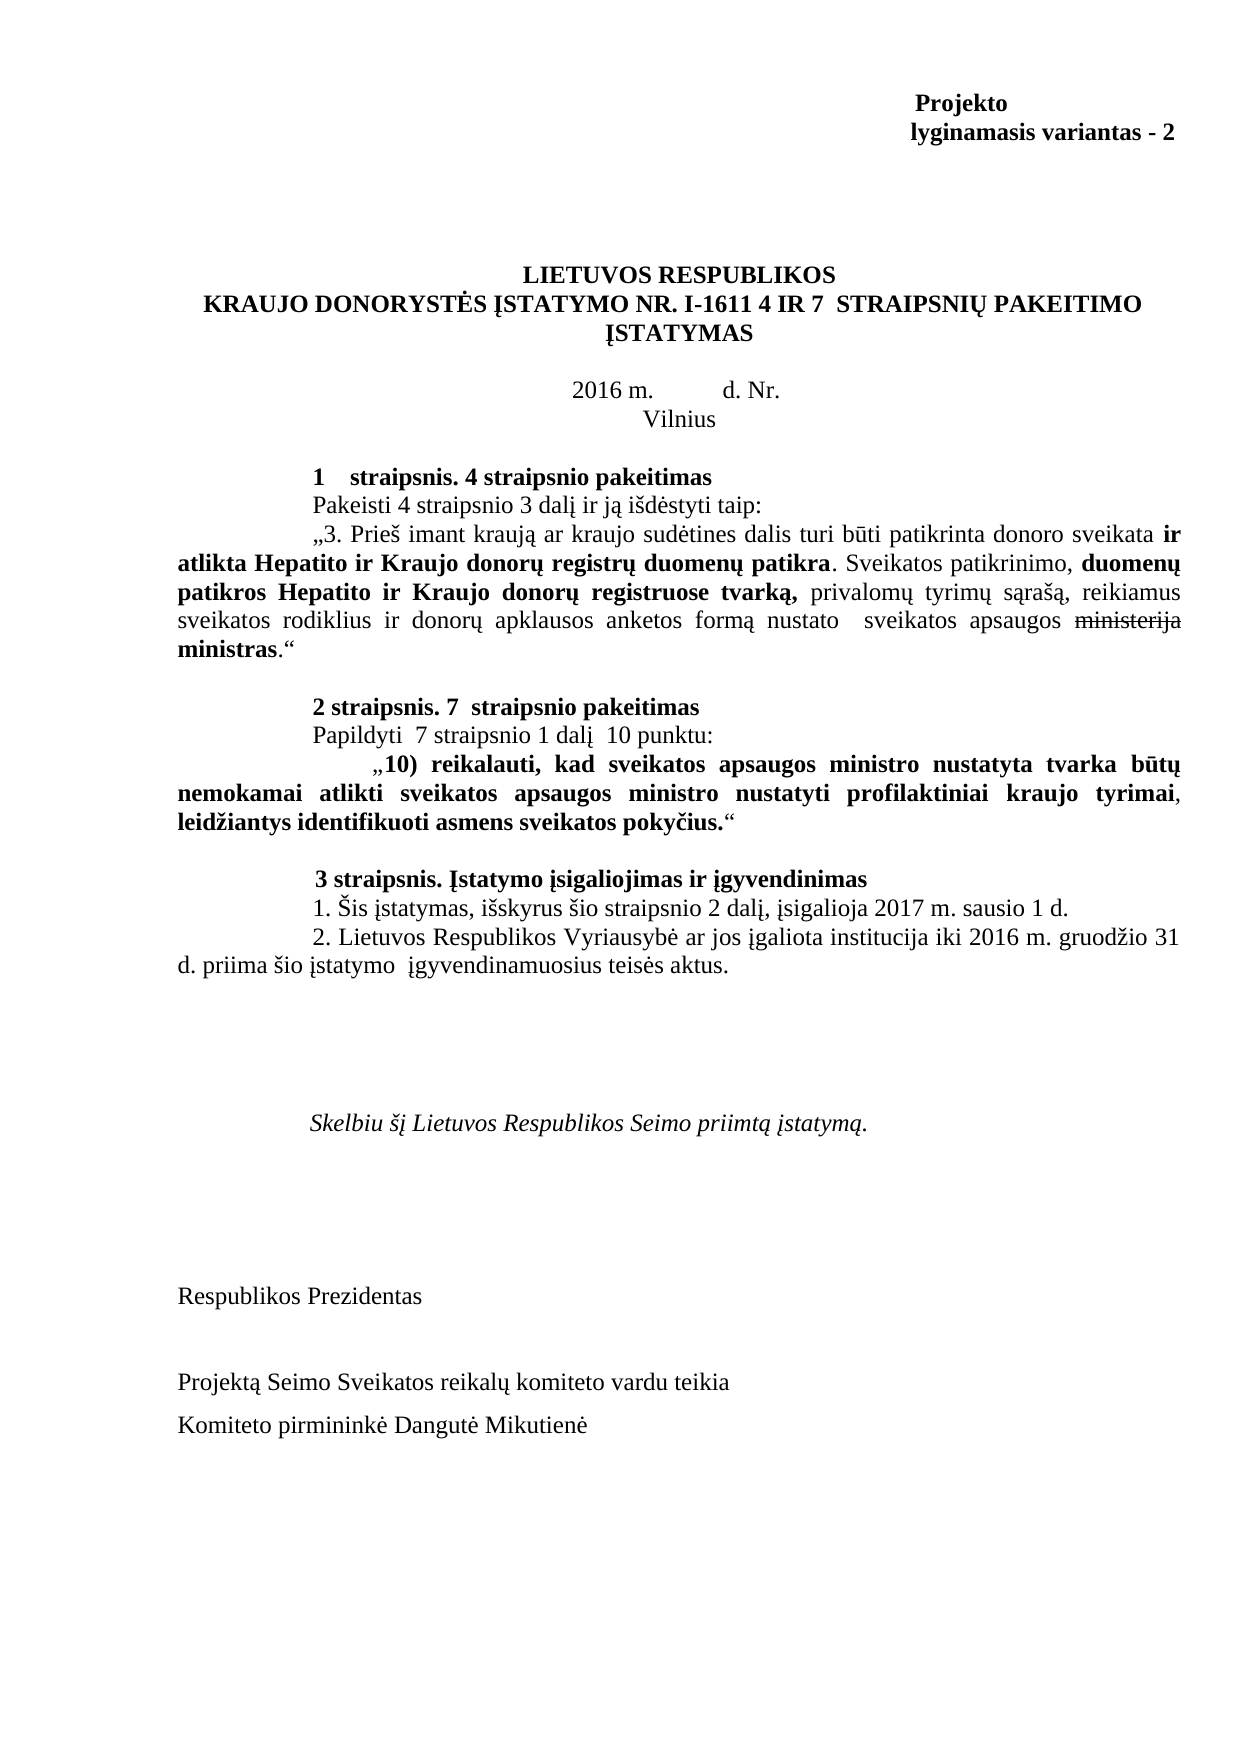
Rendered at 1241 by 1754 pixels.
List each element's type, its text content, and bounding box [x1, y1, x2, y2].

text 1 straipsnis. 4 straipsnio pakeitimas [312, 462, 1181, 490]
text 1. Šis įstatymas, išskyrus šio straipsnio 2 dalį, įsigalioja 2017 m. sausio 1 d. [177, 893, 1181, 922]
text 2016 m. d. Nr. [177, 375, 1181, 404]
text 3 straipsnis. Įstatymo įsigaliojimas ir įgyvendinimas [177, 864, 1181, 893]
text Projekto [177, 88, 1181, 117]
text „3. Prieš imant kraują ar kraujo sudėtines dalis turi būti patikrinta donoro sveikata ir atlikta Hepatito ir Kraujo donorų registrų duomenų patikra. Sveikatos patikrinimo, duomenų patikros Hepatito ir Kraujo donorų registruose tvarką, privalomų tyrimų sąrašą, reikiamus sveikatos rodiklius ir donorų apklausos anketos formą nustato sveikatos apsaugos ministerija ministras.“ [177, 519, 1181, 663]
text Pakeisti 4 straipsnio 3 dalį ir ją išdėstyti taip: [312, 490, 1181, 519]
text Skelbiu šį Lietuvos Respublikos Seimo priimtą įstatymą. [177, 1108, 1181, 1137]
text Projektą Seimo Sveikatos reikalų komiteto vardu teikia [177, 1367, 1181, 1396]
text Komiteto pirmininkė Dangutė Mikutienė [177, 1410, 1181, 1439]
text Papildyti 7 straipsnio 1 dalį 10 punktu: [177, 720, 1181, 749]
text LIETUVOS RESPUBLIKOS [177, 260, 1181, 289]
text ĮSTATYMAS [177, 318, 1181, 347]
text lyginamasis variantas - 2 [177, 117, 1181, 145]
text 2. Lietuvos Respublikos Vyriausybė ar jos įgaliota institucija iki 2016 m. gruodžio 31 d. priima šio įstatymo įgyvendinamuosius teisės aktus. [177, 922, 1181, 979]
text 2 straipsnis. 7 straipsnio pakeitimas [177, 692, 1181, 720]
text „10) reikalauti, kad sveikatos apsaugos ministro nustatyta tvarka būtų nemokamai atlikti sveikatos apsaugos ministro nustatyti profilaktiniai kraujo tyrimai, leidžiantys identifikuoti asmens sveikatos pokyčius.“ [177, 749, 1181, 835]
text Respublikos Prezidentas [177, 1281, 1181, 1310]
text Vilnius [177, 404, 1181, 433]
text KRAUJO DONORYSTĖS ĮSTATYMO NR. I-1611 4 IR 7 STRAIPSNIŲ PAKEITIMO [177, 289, 1181, 318]
